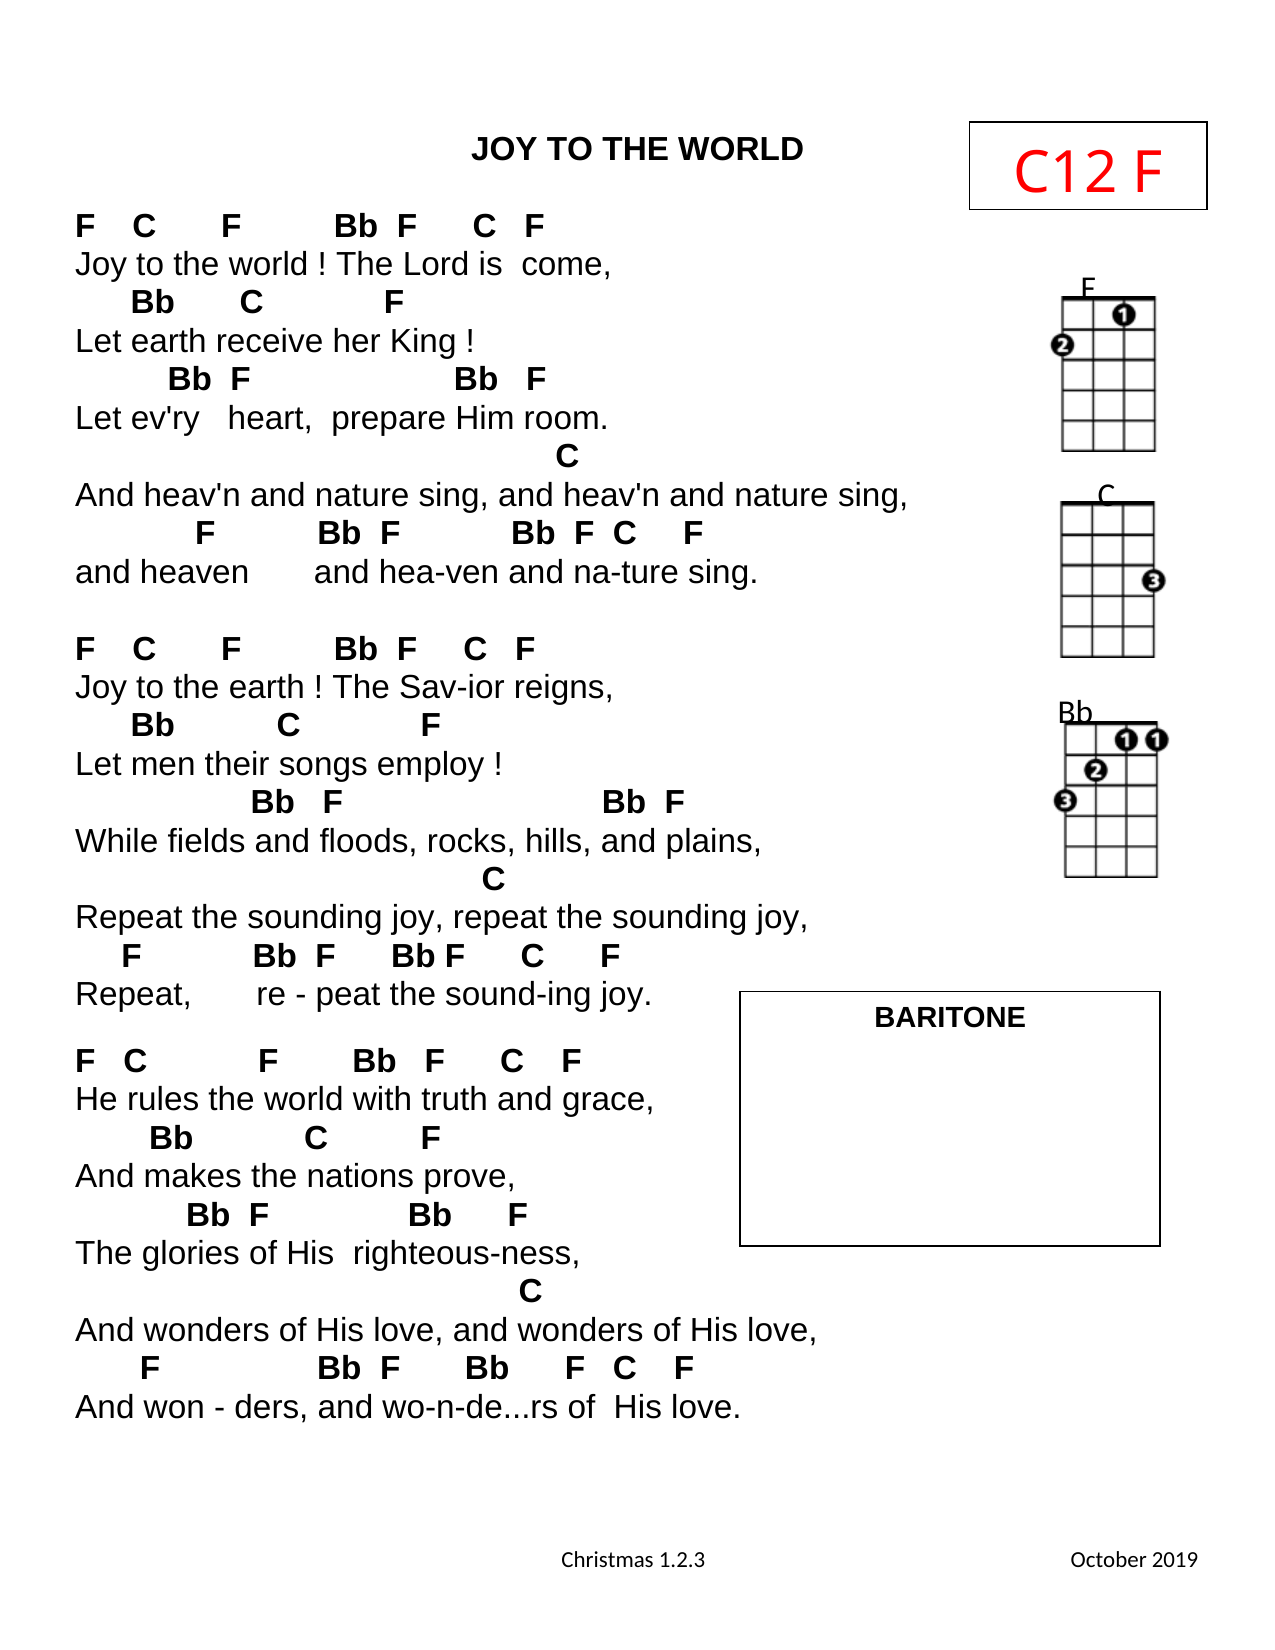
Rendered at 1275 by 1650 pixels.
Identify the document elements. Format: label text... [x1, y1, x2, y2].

text And makes the nations prove, [75, 1156, 739, 1195]
text [1170, 321, 1200, 359]
text [1170, 359, 1200, 398]
text and heaven and hea-ven and na-ture sing. [75, 552, 1046, 590]
text And heav'n and nature sing, and heav'n and nature sing, [75, 475, 1200, 513]
text [1161, 1118, 1200, 1156]
text Bb C F [75, 705, 1059, 744]
text Repeat the sounding joy, repeat the sounding joy, [75, 898, 1200, 936]
text C12 F [985, 130, 1191, 201]
text [1161, 1156, 1200, 1195]
text While fields and floods, rocks, hills, and plains, [75, 821, 1050, 859]
text [970, 123, 1206, 209]
text [1161, 1195, 1200, 1233]
text BARITONE [756, 1000, 1144, 1033]
text Bb C F [75, 283, 1082, 321]
text And wonders of His love, and wonders of His love, [75, 1310, 1200, 1348]
text And won - ders, and wo-n-de...rs of His love. [75, 1387, 1200, 1425]
text Repeat, re - peat the sound-ing joy. [741, 992, 1159, 1245]
text [1169, 513, 1200, 552]
text C [75, 436, 1200, 475]
text [1170, 398, 1200, 436]
text Let men their songs employ ! [75, 744, 1050, 782]
text C [75, 1272, 1200, 1310]
text [1161, 1079, 1200, 1118]
text C [75, 859, 1200, 898]
text F C F Bb F C F [75, 206, 1200, 244]
text F Bb F Bb F C F [75, 513, 1046, 552]
text F C F Bb F C F [75, 1041, 739, 1079]
text [1172, 744, 1200, 782]
text Repeat, re - peat the sound-ing joy. [75, 974, 1200, 1013]
text JOY TO THE WORLD [75, 129, 969, 167]
text [1169, 552, 1200, 590]
text Bb C F [1085, 283, 1200, 321]
text Bb F Bb F [75, 1195, 739, 1233]
text Bb C F [75, 1118, 739, 1156]
text F Bb F Bb F C F [75, 936, 1200, 974]
text The glories of His righteous-ness, [75, 1233, 1200, 1272]
text Let earth receive her King ! [75, 321, 1047, 359]
text Bb F Bb F [75, 359, 1047, 398]
text F Bb F Bb F C F [75, 1348, 1200, 1387]
text Bb F Bb F [75, 782, 1050, 821]
text He rules the world with truth and grace, [75, 1079, 739, 1118]
text F C F Bb F C F [75, 628, 1200, 667]
text [1172, 782, 1200, 821]
text [1161, 1041, 1200, 1079]
text Joy to the world ! The Lord is come, [75, 244, 1200, 283]
text [1172, 821, 1200, 859]
text Bb C F [1080, 705, 1200, 744]
text Joy to the earth ! The Sav-ior reigns, [75, 667, 1200, 705]
text Let ev'ry heart, prepare Him room. [75, 398, 1047, 436]
